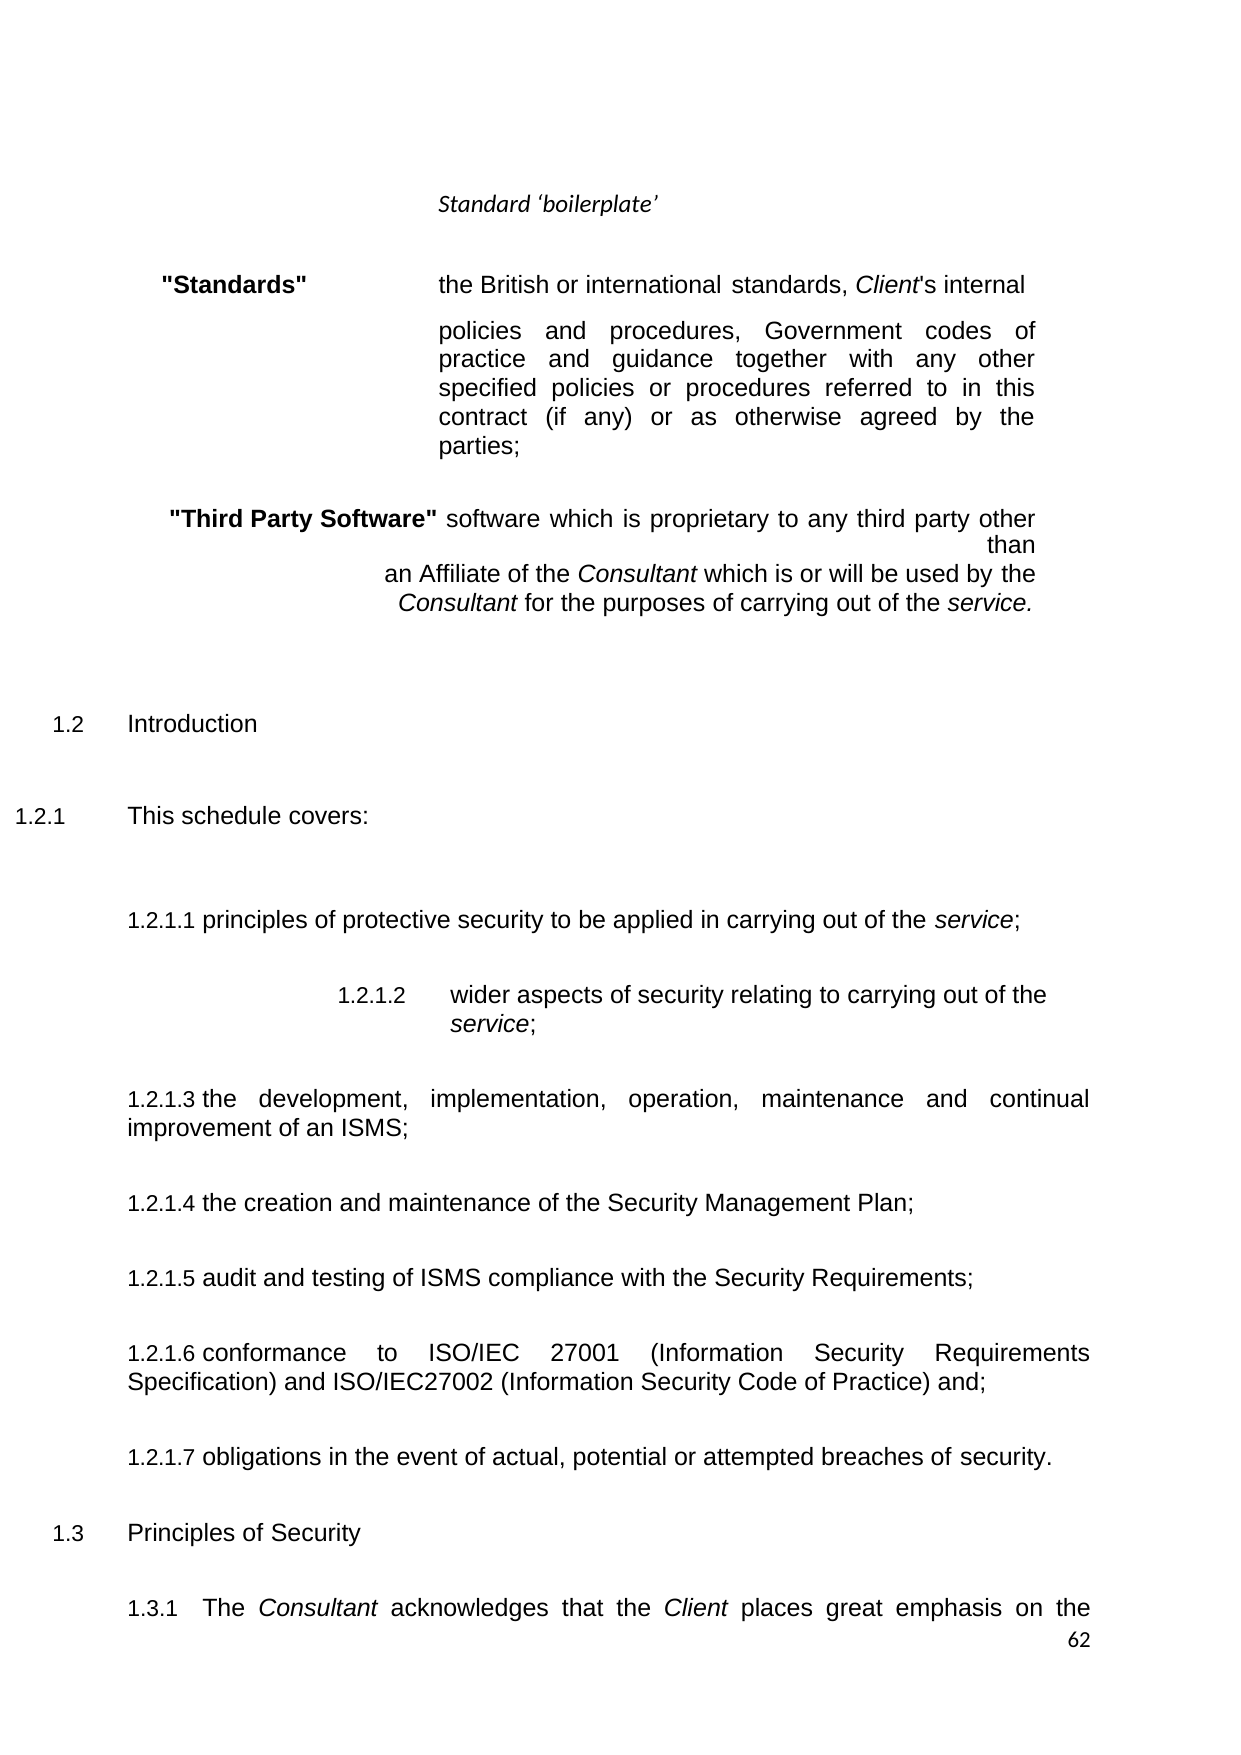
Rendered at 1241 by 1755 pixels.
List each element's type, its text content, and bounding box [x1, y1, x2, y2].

text "Standards" the British or international standards, Client's internal [161, 273, 1113, 299]
list wider aspects of security relating to carrying out of the service; [337, 980, 1113, 1037]
list conformance to ISO/IEC 27001 (Information Security Requirements Specification) and ISO/IEC27002 (Information Security Code of Practice) and; [127, 1338, 1091, 1396]
list Principles of Security [52, 1517, 1113, 1546]
list the creation and maintenance of the Security Management Plan; [127, 1188, 1091, 1216]
list audit and testing of ISMS compliance with the Security Requirements; [127, 1263, 1091, 1292]
list principles of protective security to be applied in carrying out of the service; [127, 904, 1091, 933]
text "Third Party Software" software which is proprietary to any third party other than [127, 506, 1035, 559]
list obligations in the event of actual, potential or attempted breaches of security. [127, 1442, 1091, 1471]
list The Consultant acknowledges that the Client places great emphasis on the confidentiality, integrity and availability of information and consequently on the security provided by the ISMS. [127, 1593, 1091, 1621]
list This schedule covers: [14, 801, 1113, 830]
list Introduction [52, 709, 1113, 738]
text policies and procedures, Government codes of practice and guidance together with any other specified policies or procedures referred to in this contract (if any) or as otherwise agreed by the parties; [438, 316, 1036, 459]
text Consultant for the purposes of carrying out of the service. [127, 587, 1036, 616]
list the development, implementation, operation, maintenance and continual improvement of an ISMS; [127, 1084, 1091, 1141]
text an Affiliate of the Consultant which is or will be used by the [127, 559, 1036, 587]
